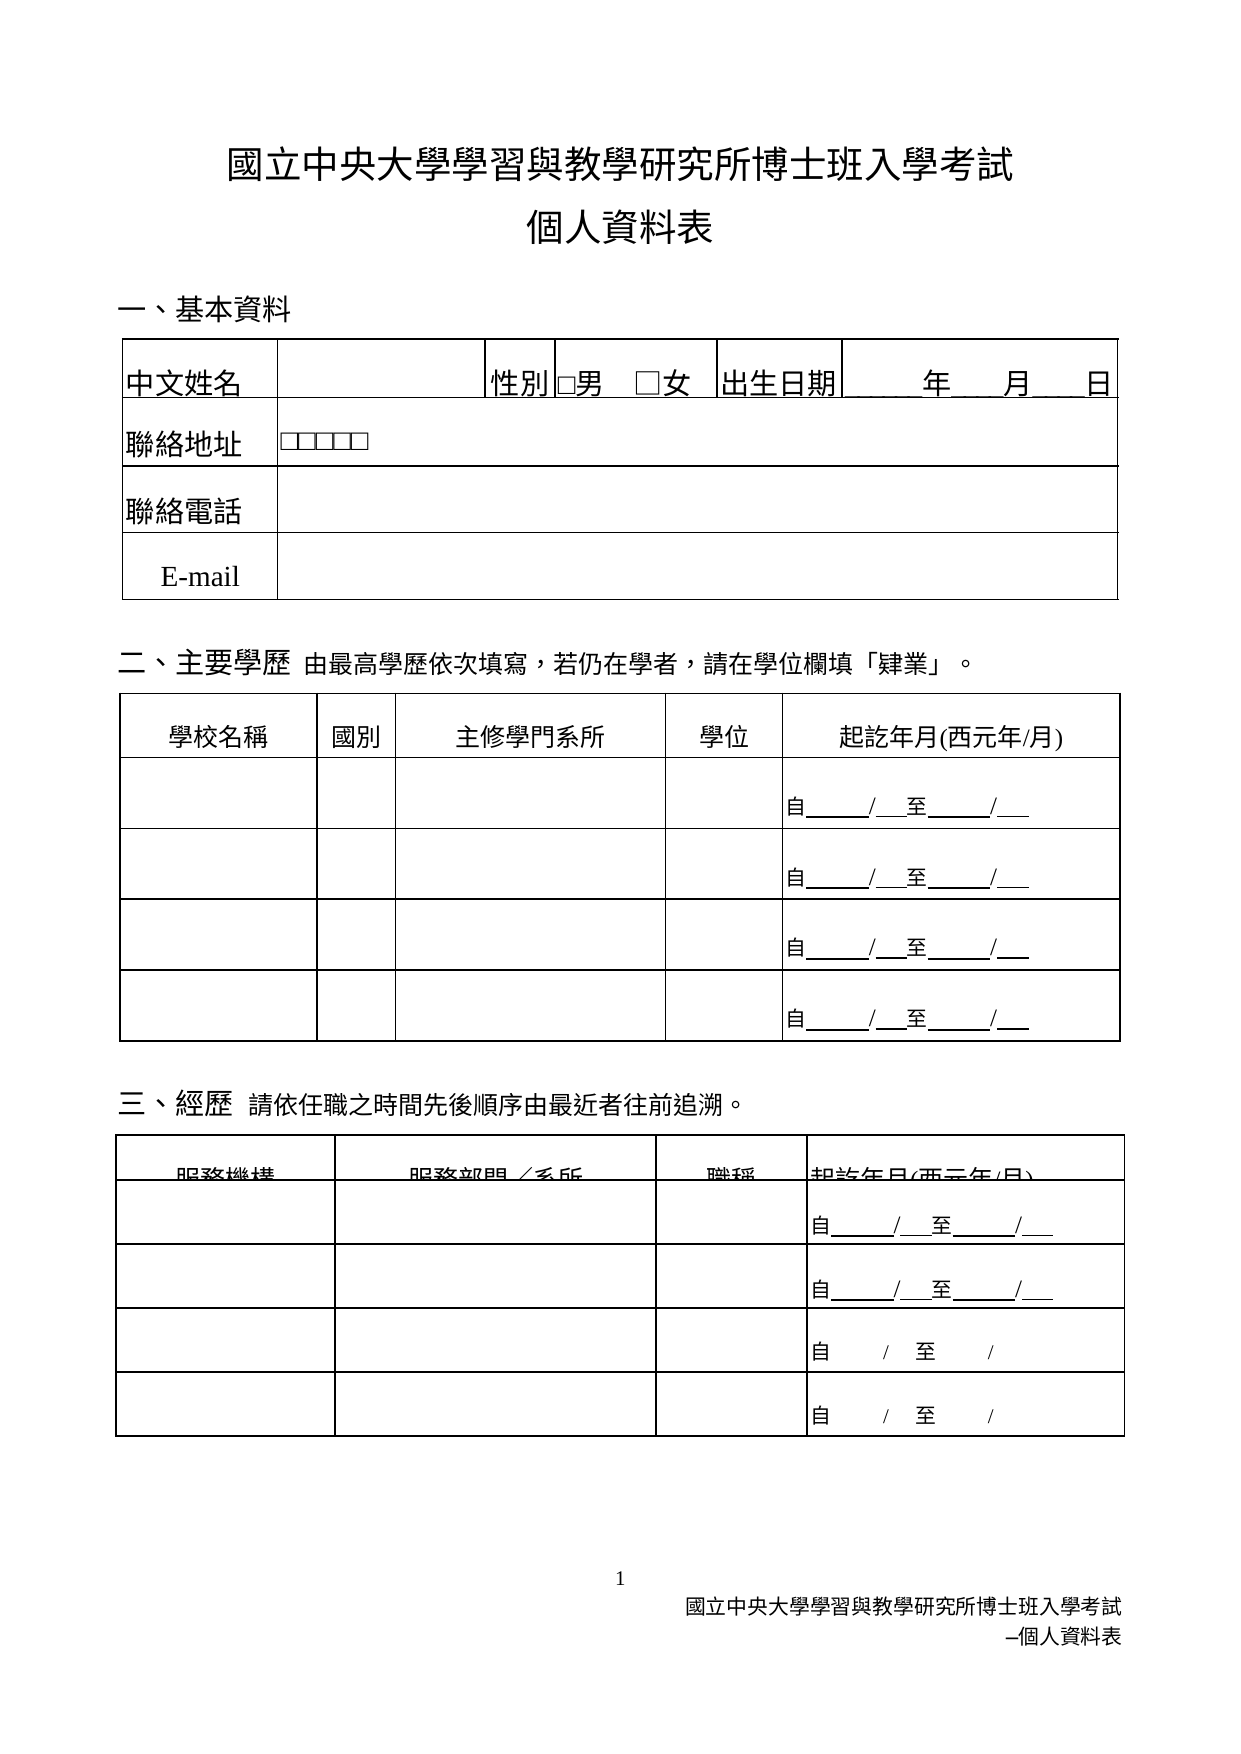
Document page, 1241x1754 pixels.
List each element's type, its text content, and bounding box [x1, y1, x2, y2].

table_header 學位 [666, 694, 782, 757]
table_cell 自 / 至 / [783, 829, 1119, 898]
table_header 職稱 [657, 1136, 806, 1179]
table_cell [666, 971, 782, 1040]
table_cell [336, 1309, 655, 1371]
table_cell [278, 467, 1117, 531]
table_cell [121, 758, 316, 827]
table_header □男 □女 [556, 340, 716, 397]
table_cell □□□□□ [278, 398, 1117, 465]
table_cell [396, 829, 665, 898]
table_header 服務部門／系所 [336, 1136, 655, 1179]
table_cell [336, 1181, 655, 1243]
table_cell [117, 1245, 334, 1307]
table_cell [318, 758, 395, 827]
text 個人資料表 [118, 183, 1122, 246]
table_cell [318, 829, 395, 898]
table_cell E-mail [123, 533, 277, 598]
table_cell [396, 758, 665, 827]
table_cell [121, 829, 316, 898]
table_header 起訖年月(西元年/月) [783, 694, 1119, 757]
table_cell 自 / 至 / [808, 1309, 1124, 1371]
table_cell [318, 900, 395, 969]
table_cell [657, 1309, 806, 1371]
table_cell [666, 829, 782, 898]
table_cell [336, 1245, 655, 1307]
table_cell [117, 1373, 334, 1435]
table_cell 自 / 至 / [808, 1245, 1124, 1307]
table_header 起訖年月(西元年/月) [808, 1136, 1124, 1179]
table_header 性別 [486, 340, 554, 397]
table_cell 自 / 至 / [783, 758, 1119, 827]
table_cell [666, 758, 782, 827]
table_cell 自 / 至 / [783, 900, 1119, 969]
table_cell [396, 900, 665, 969]
table_header 主修學門系所 [396, 694, 665, 757]
table_cell [278, 533, 1117, 598]
text 三、經歷 請依任職之時間先後順序由最近者往前追溯。 [117, 1060, 1122, 1123]
table_cell [117, 1309, 334, 1371]
table_cell [657, 1181, 806, 1243]
table_cell [396, 971, 665, 1040]
table_cell [336, 1373, 655, 1435]
table_cell [117, 1181, 334, 1243]
table_header 學校名稱 [121, 694, 316, 757]
table_header [278, 340, 484, 397]
table_cell 聯絡電話 [123, 467, 277, 531]
text 二、主要學歷 由最高學歷依次填寫，若仍在學者，請在學位欄填「肄業」。 [117, 619, 1122, 681]
table_cell [318, 971, 395, 1040]
table_cell 自 / 至 / [808, 1373, 1124, 1435]
text 一、基本資料 [117, 264, 1122, 327]
table_cell 自 / 至 / [783, 971, 1119, 1040]
table_cell [121, 971, 316, 1040]
table_cell 聯絡地址 [123, 398, 277, 465]
table_header 服務機構 [117, 1136, 334, 1179]
text 國立中央大學學習與教學研究所博士班入學考試 [118, 121, 1122, 183]
table_cell 自 / 至 / [808, 1181, 1124, 1243]
table_header 國別 [318, 694, 395, 757]
table_cell [657, 1373, 806, 1435]
table_header ______年____月____日 [843, 340, 1117, 397]
table_header 中文姓名 [123, 340, 277, 397]
table_header 出生日期 [718, 340, 841, 397]
table_cell [666, 900, 782, 969]
table_cell [657, 1245, 806, 1307]
table_cell [121, 900, 316, 969]
